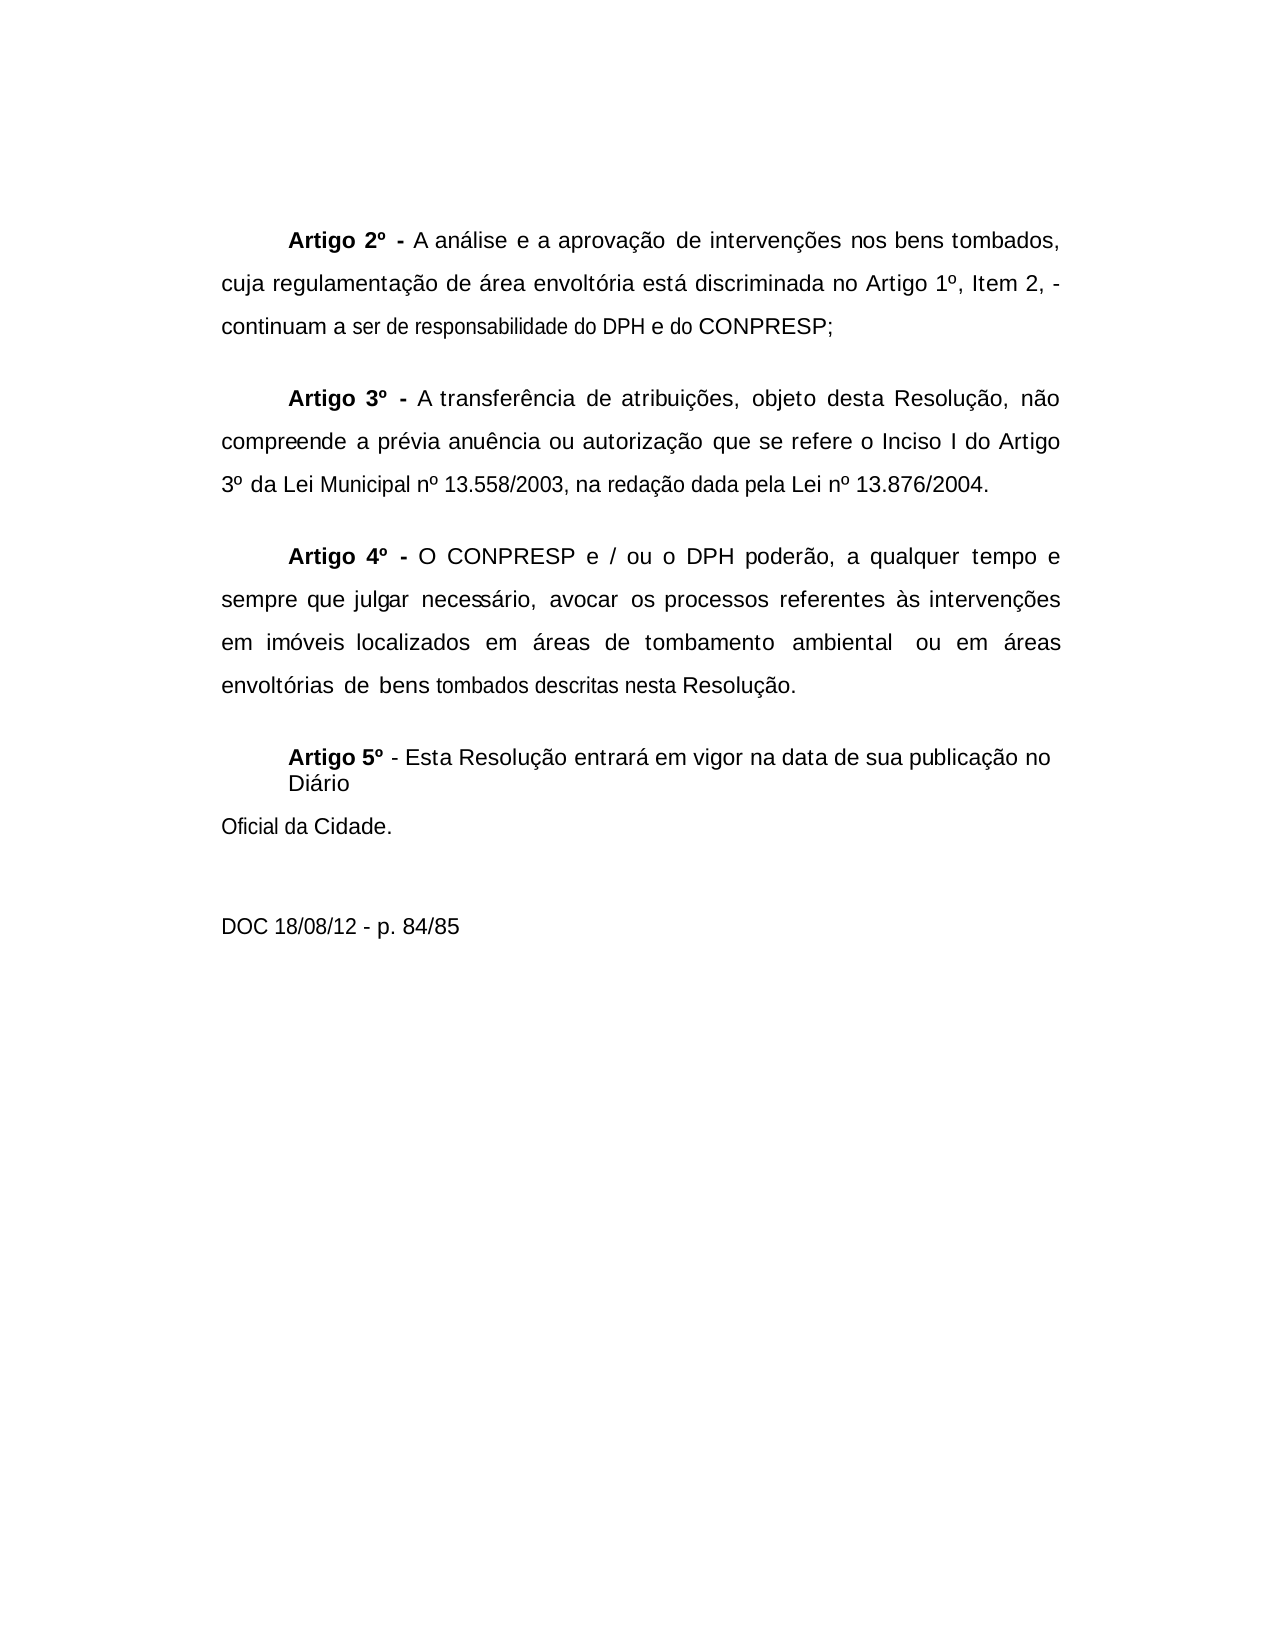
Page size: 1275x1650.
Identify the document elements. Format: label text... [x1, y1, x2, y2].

text Artigo 4º - O CONPRESP e / ou o DPH poderão, a qualquer tempo e sempre que julgar necessário, avocar os processos referentes às intervenções em imóveis localizados em áreas de tombamento ambiental ou em áreas envoltórias de bens tombados descritas nesta Resolução. [221, 543, 1061, 698]
text DOC 18/08/12 - p. 84/85 [221, 913, 1096, 939]
text Oficial da Cidade. [221, 813, 1096, 840]
text Artigo 2º - A análise e a aprovação de intervenções nos bens tombados, cuja regulamentação de área envoltória está discriminada no Artigo 1º, Item 2, - continuam a ser de responsabilidade do DPH e do CONPRESP; [221, 227, 1060, 339]
text Artigo 5º - Esta Resolução entrará em vigor na data de sua publicação no Diário [288, 744, 1096, 796]
text Artigo 3º - A transferência de atribuições, objeto desta Resolução, não compreende a prévia anuência ou autorização que se refere o Inciso I do Artigo 3º da Lei Municipal nº 13.558/2003, na redação dada pela Lei nº 13.876/2004. [221, 385, 1060, 497]
